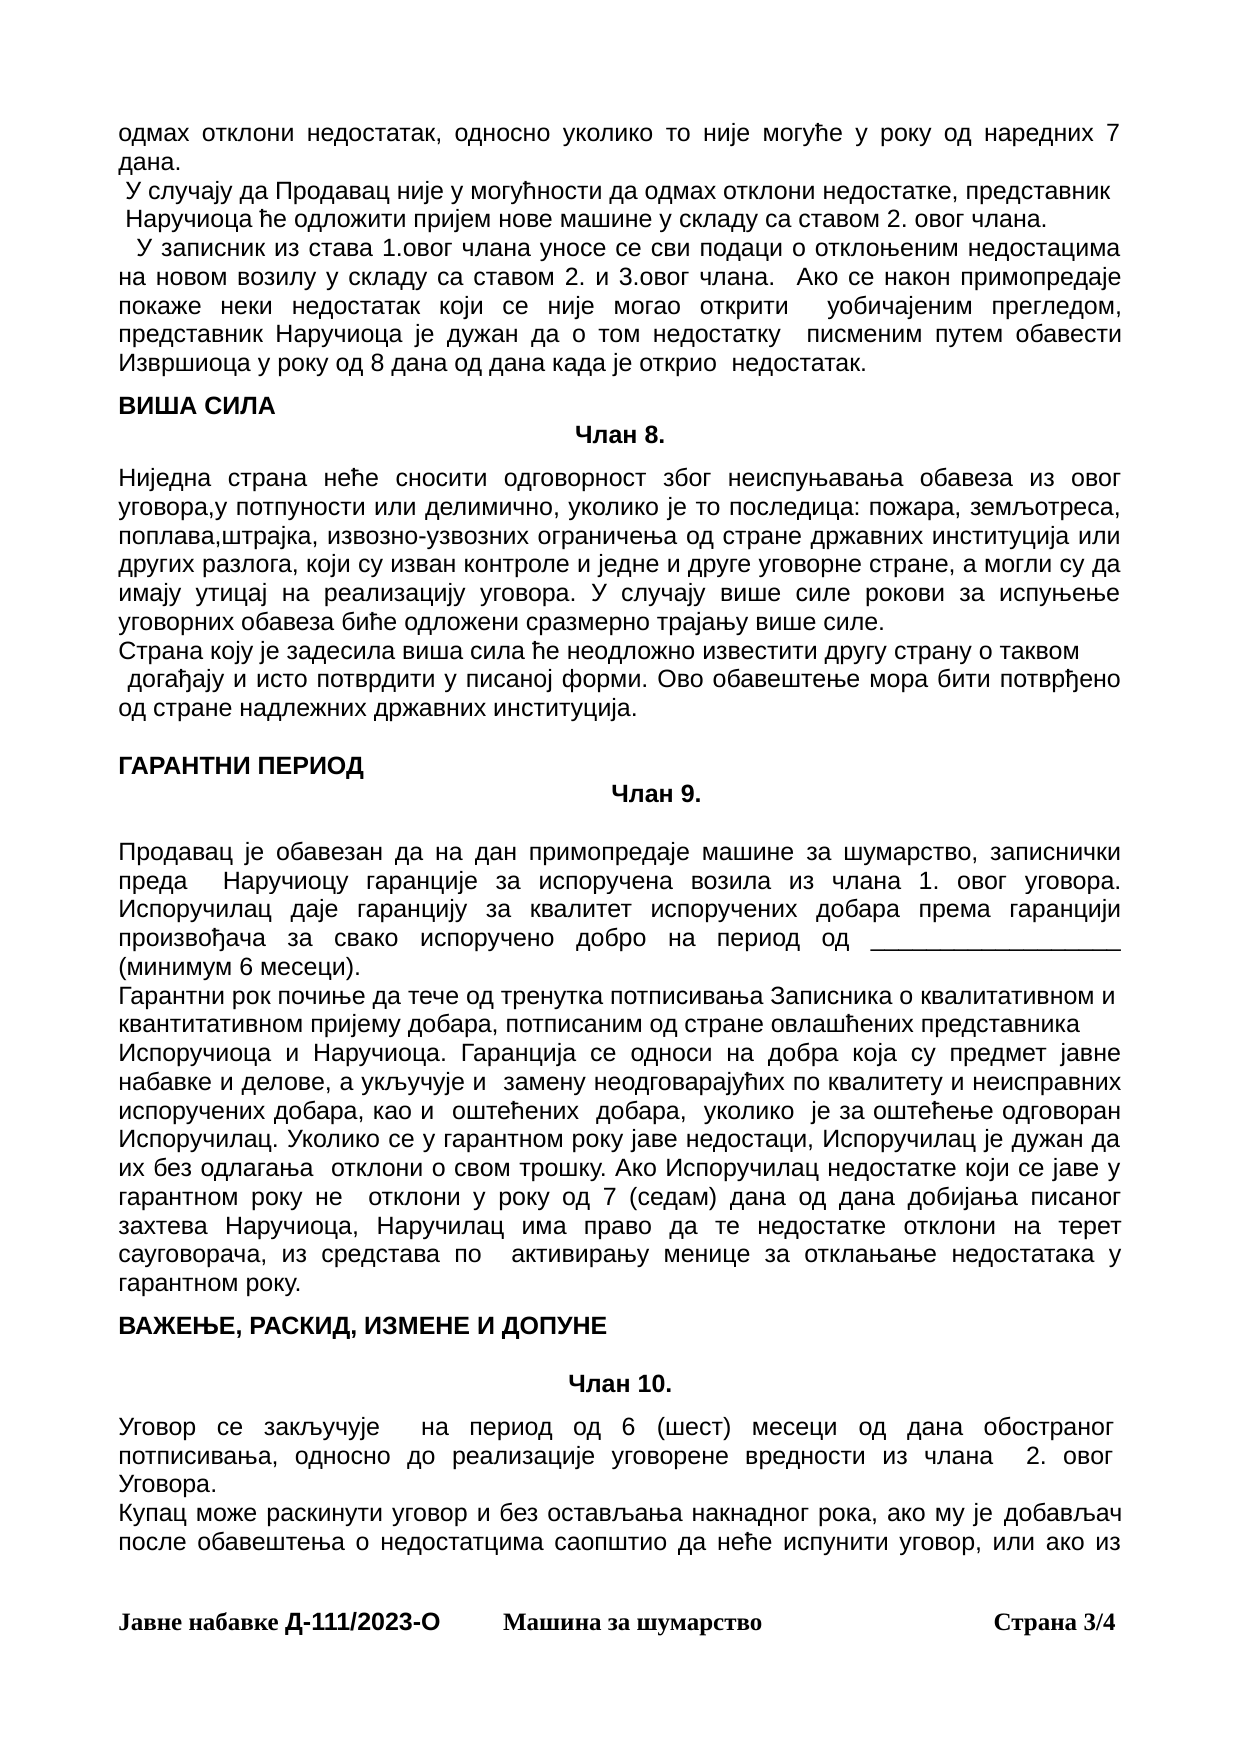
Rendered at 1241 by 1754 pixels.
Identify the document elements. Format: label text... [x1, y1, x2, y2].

text Страна коју је задесила виша сила ће неодложно известити другу страну о таквом [118, 636, 1122, 664]
text Продавац је обавезан да на дан примопредаје машине за шумарство, записнички преда Наручиоцу гаранције за испоручена возила из члана 1. овог уговора. Испоручилац даје гаранцију за квалитет испоручених добара према гаранцији произвођача за свако испоручено добро на период од __________________ (минимум 6 месеци). [118, 837, 1122, 981]
text У записник из става 1.овог члана уносе се сви подаци о отклоњеним недостацима на новом возилу у складу са ставом 2. и 3.овог члана. Ако се након примопредаје покаже неки недостатак који се није могао открити уобичајеним прегледом, представник Наручиоца је дужан да о том недостатку писменим путем обавести Извршиоца у року од 8 дана од дана када је открио недостатак. [118, 233, 1122, 377]
text Ниједна страна неће сносити одговорност због неиспуњавања обавеза из овог уговора,у потпуности или делимично, уколико је то последица: пожара, земљотреса, поплава,штрајка, извозно-узвозних ограничења од стране државних институција или других разлога, који су изван контроле и једне и друге уговорне стране, а могли су да имају утицај на реализацију уговора. У случају више силе рокови за испуњење уговорних обавеза биће одложени сразмерно трајању више силе. [118, 463, 1122, 636]
text Гарантни рок почиње да тече од тренутка потписивања Записника о квалитативном и [118, 981, 1122, 1009]
text Купац може раскинути уговор и без остављања накнадног рока, ако му је добављач после обавештења о недостатцима саопштио да неће испунити уговор, или ако из [118, 1498, 1122, 1556]
text ГАРАНТНИ ПЕРИОД [118, 751, 1122, 779]
text догађају и исто потврдити у писаној форми. Ово обавештење мора бити потврђено од стране надлежних државних институција. [118, 664, 1122, 722]
text У случају да Продавац није у могућности да одмах отклони недостатке, представник [118, 176, 1122, 204]
text ВИША СИЛА [118, 391, 1122, 420]
text Наручиоца ће одложити пријем нове машине у складу са ставом 2. овог члана. [118, 204, 1122, 233]
text Члан 9. [118, 779, 1122, 808]
text Уговор се закључује на период од 6 (шест) месеци од дана обостраног потписивања, односно до реализације уговорене вредности из члана 2. овог Уговора. [118, 1412, 1114, 1498]
text ВАЖЕЊЕ, РАСКИД, ИЗМЕНЕ И ДОПУНЕ [118, 1311, 1122, 1340]
text квантитативном пријему добара, потписаним од стране овлашћених представника [118, 1009, 1122, 1038]
text одмах отклони недостатак, односно уколико то није могуће у року од наредних 7 дана. [118, 118, 1122, 176]
text Члан 8. [118, 420, 1122, 449]
text Испоручиоца и Наручиоца. Гаранција се односи на добра која су предмет јавне набавке и делове, a укључује и замену неодговарајућих по квалитету и неисправних испоручених добара, као и оштећених добара, уколико је за оштећење одговоран Испоручилац. Уколико се у гарантном року јаве недостаци, Испоручилац је дужан да их без одлагања отклони о свом трошку. Ако Испоручилац недостатке који се јаве у гарантном року не отклони у року од 7 (седам) дана од дана добијања писаног захтева Наручиоца, Наручилац има право да те недостатке отклони на терет сауговорача, из средстава по активирању менице за отклањање недостатака у гарантном року. [118, 1038, 1122, 1297]
text Члан 10. [118, 1369, 1122, 1397]
